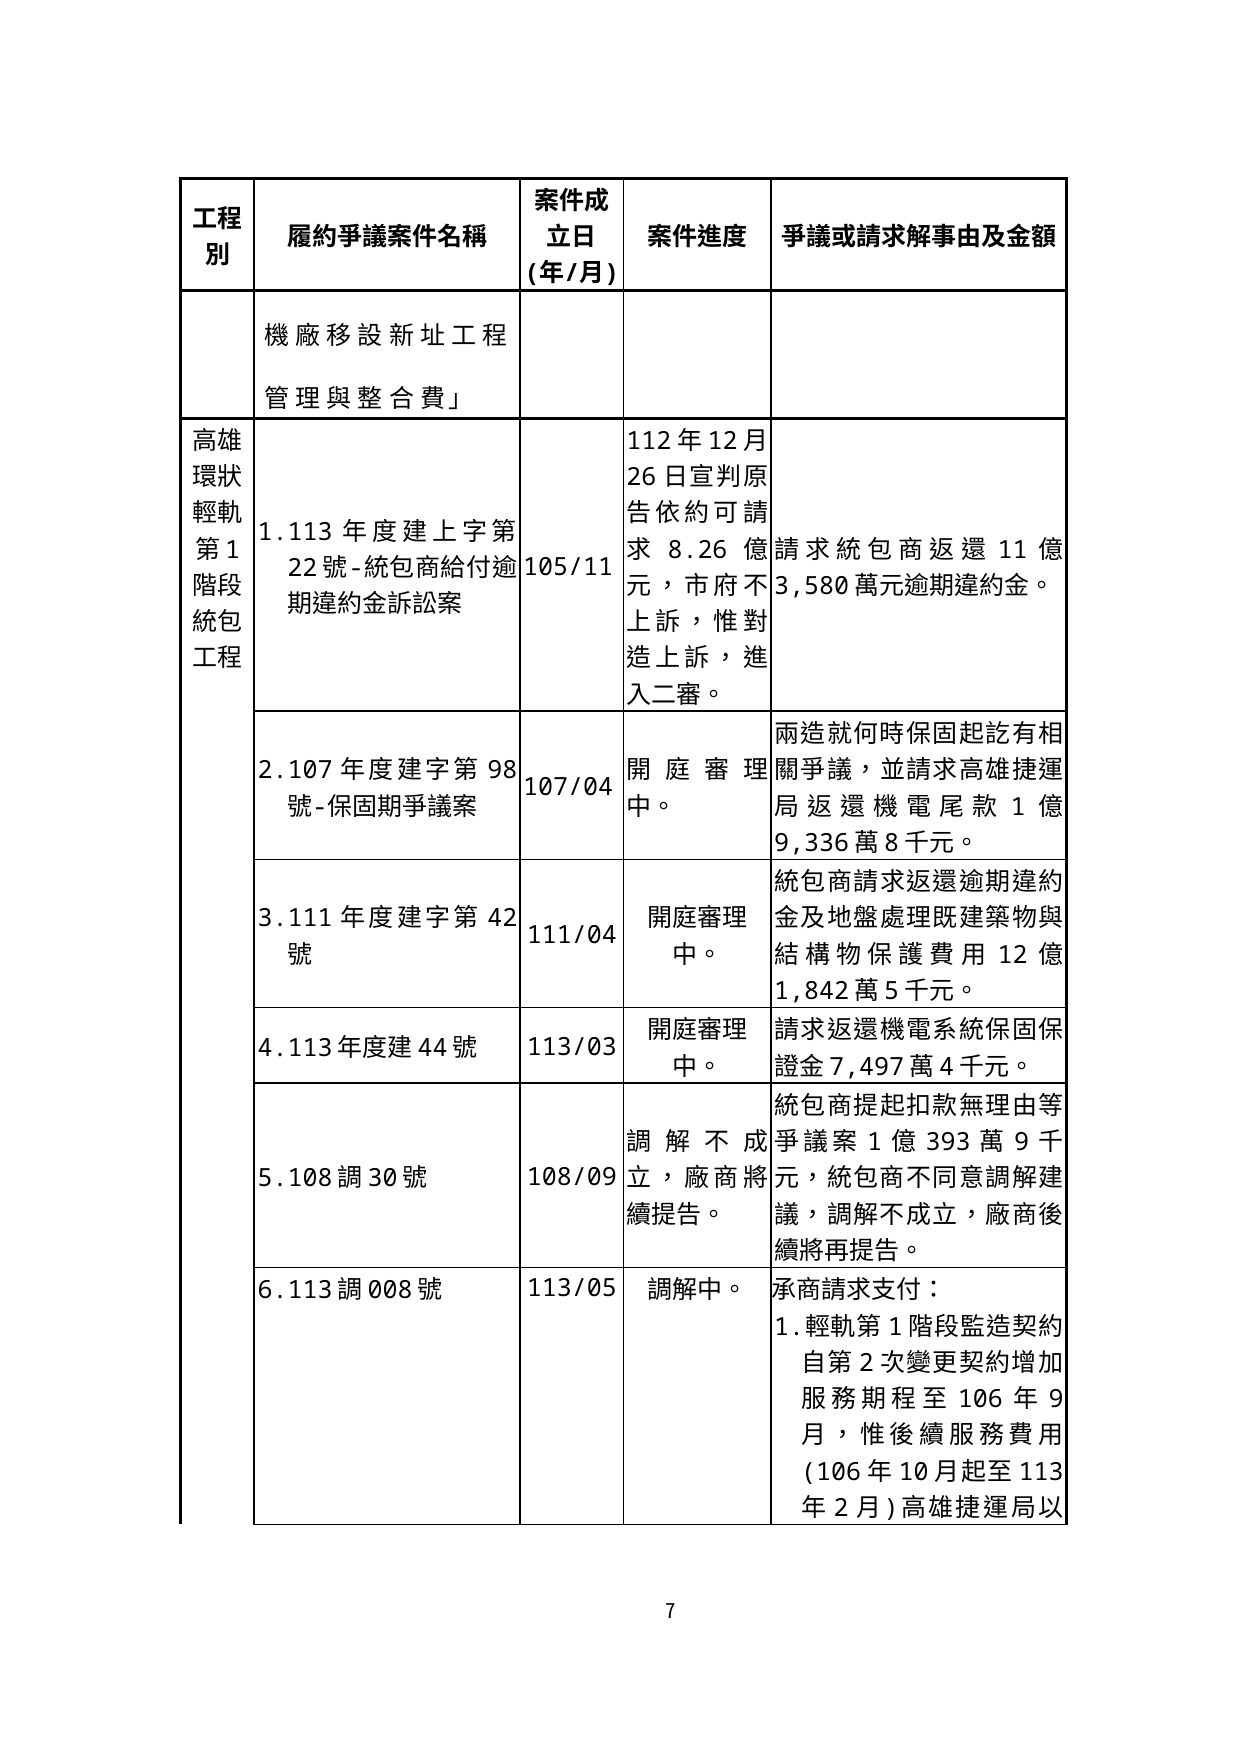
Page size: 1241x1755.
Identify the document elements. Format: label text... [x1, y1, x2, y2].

table_cell 4.113年度建44號 [255, 1008, 519, 1082]
table_cell 統包商請求返還逾期違約金及地盤處理既建築物與結構物保護費用12億1,842萬5千元。 [772, 860, 1065, 1007]
table_cell 請求返還機電系統保固保證金7,497萬4千元。 [772, 1008, 1065, 1082]
table_cell 3.111年度建字第42號 [255, 860, 519, 1007]
table_cell 機廠移設新址工程管理與整合費」 [255, 292, 519, 417]
table_cell 調解中。 [624, 1268, 770, 1523]
table_cell [182, 292, 253, 417]
table_cell 105/11 [521, 420, 623, 710]
table_cell 開庭審理中。 [624, 1008, 770, 1082]
table_cell 開庭審理中。 [624, 712, 770, 858]
table_header 案件成立日 (年/月) [521, 180, 623, 289]
table_cell 107/04 [521, 712, 623, 858]
table_cell 113/03 [521, 1008, 623, 1082]
table_cell [624, 292, 770, 417]
table_cell 5.108調30號 [255, 1084, 519, 1267]
table_cell 112年12月26日宣判原告依約可請求8.26億元，市府不上訴，惟對造上訴，進入二審。 [624, 420, 770, 710]
table_cell 統包商提起扣款無理由等爭議案1億393萬9千元，統包商不同意調解建議，調解不成立，廠商後續將再提告。 [772, 1084, 1065, 1267]
table_cell 2.107年度建字第98號-保固期爭議案 [255, 712, 519, 858]
table_header 履約爭議案件名稱 [255, 180, 519, 289]
table_header 工程別 [182, 180, 253, 289]
table_header 案件進度 [624, 180, 770, 289]
table_cell 1.113年度建上字第22號-統包商給付逾期違約金訴訟案 [255, 420, 519, 710]
table_cell 開庭審理中。 [624, 860, 770, 1007]
table_cell 承商請求支付： 1.輕軌第1階段監造契約自第2次變更契約增加服務期程至106年9月，惟後續服務費用(106年10月起至113年2月)高雄捷運局以 [772, 1268, 1065, 1523]
table_cell 高雄環狀輕軌第1階段統包工程 [182, 420, 253, 1523]
table_cell 兩造就何時保固起訖有相關爭議，並請求高雄捷運局返還機電尾款1億9,336萬8千元。 [772, 712, 1065, 858]
table_cell 111/04 [521, 860, 623, 1007]
table_cell 6.113調008號 [255, 1268, 519, 1523]
table_cell 調解不成立，廠商將續提告。 [624, 1084, 770, 1267]
table_cell 108/09 [521, 1084, 623, 1267]
table_cell 請求統包商返還11億3,580萬元逾期違約金。 [772, 420, 1065, 710]
table_cell 113/05 [521, 1268, 623, 1523]
table_cell [521, 292, 623, 417]
table_header 爭議或請求解事由及金額 [772, 180, 1065, 289]
table_cell [772, 292, 1065, 417]
